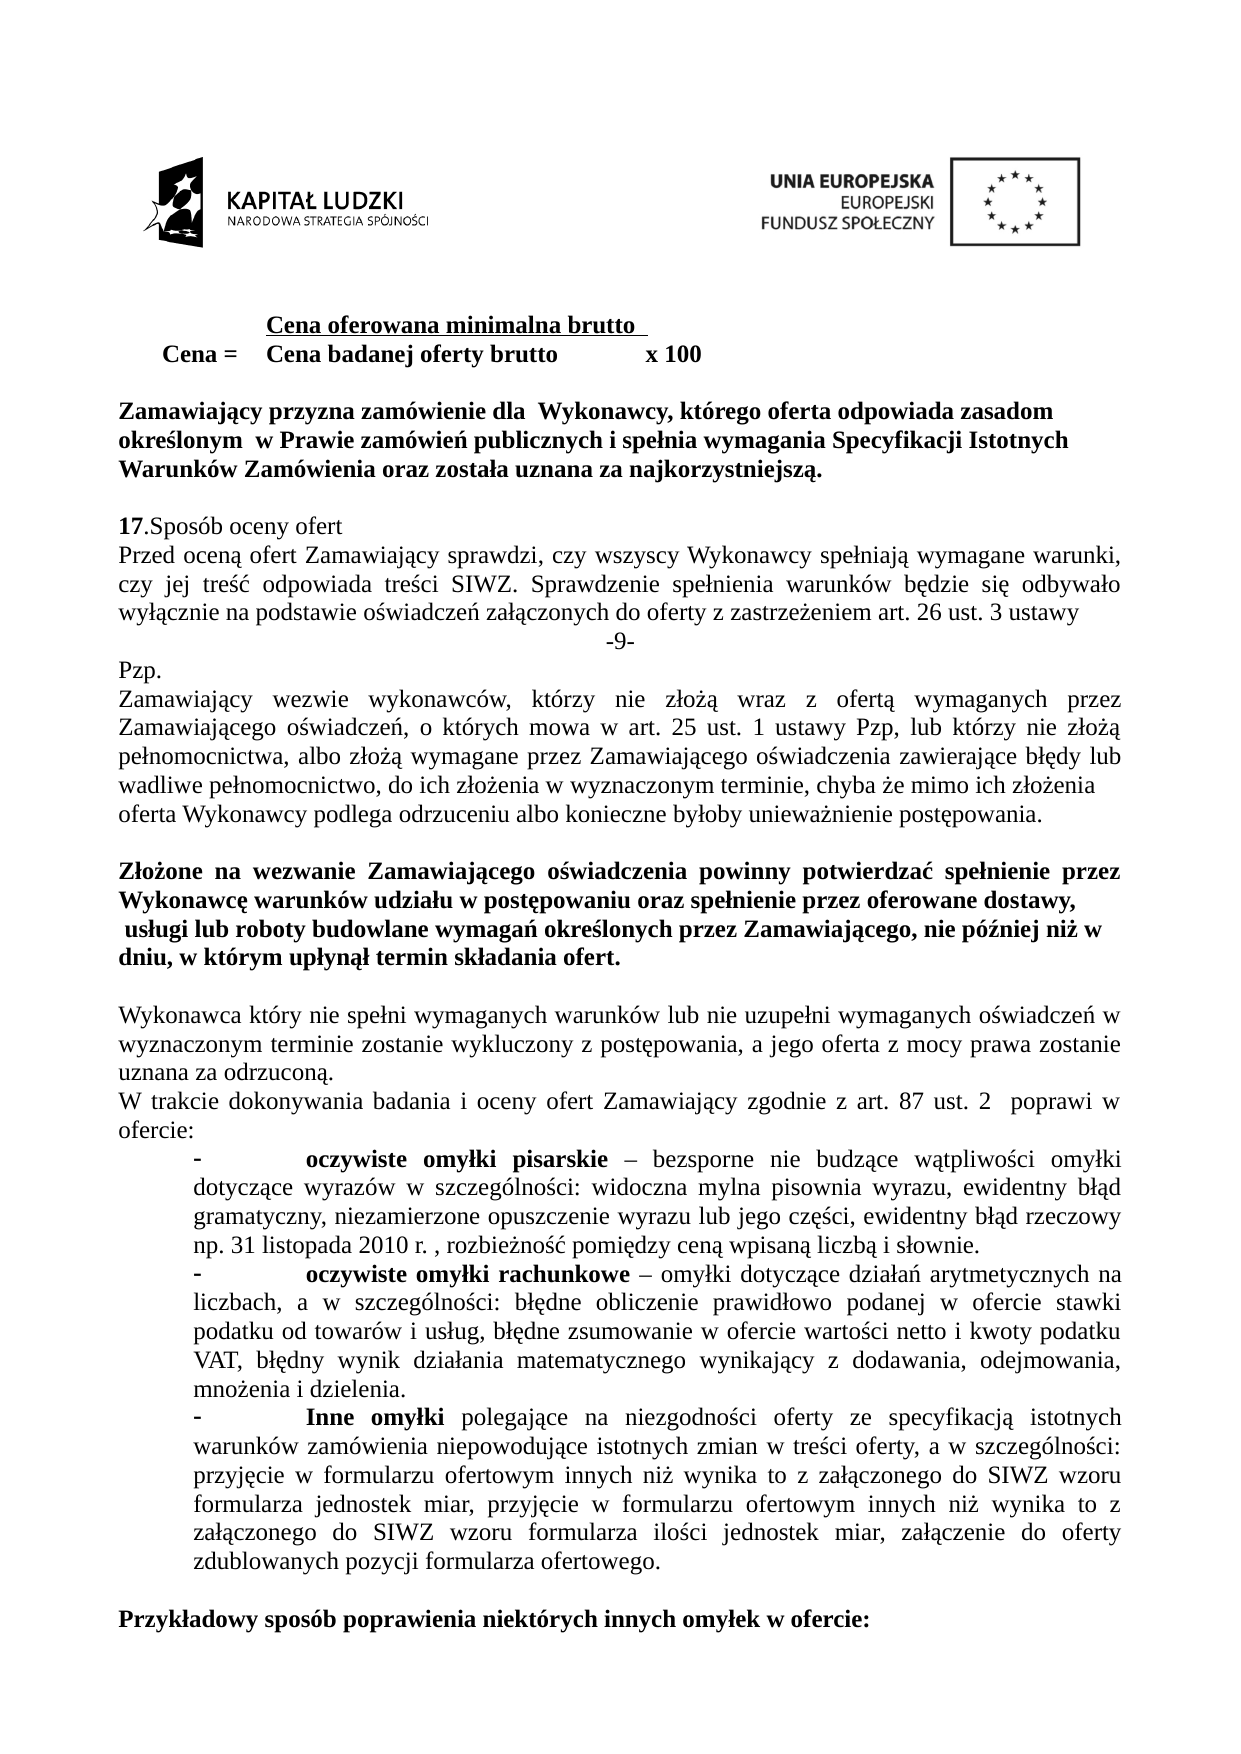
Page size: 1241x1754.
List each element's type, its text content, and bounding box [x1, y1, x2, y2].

text Cena = Cena badanej oferty brutto x 100 [118, 339, 1122, 367]
picture [118, 118, 1122, 282]
list Inne omyłki polegające na niezgodności oferty ze specyfikacją istotnych warunków zamówienia niepowodujące istotnych zmian w treści oferty, a w szczególności: przyjęcie w formularzu ofertowym innych niż wynika to z załączonego do SIWZ wzoru formularza jednostek miar, przyjęcie w formularzu ofertowym innych niż wynika to z załączonego do SIWZ wzoru formularza ilości jednostek miar, załączenie do oferty zdublowanych pozycji formularza ofertowego. [193, 1402, 1122, 1575]
text Złożone na wezwanie Zamawiającego oświadczenia powinny potwierdzać spełnienie przez Wykonawcę warunków udziału w postępowaniu oraz spełnienie przez oferowane dostawy, [118, 856, 1122, 914]
text W trakcie dokonywania badania i oceny ofert Zamawiający zgodnie z art. 87 ust. 2 poprawi w ofercie: [118, 1086, 1122, 1144]
text oferta Wykonawcy podlega odrzuceniu albo konieczne byłoby unieważnienie postępowania. [118, 799, 1122, 827]
text Zamawiający wezwie wykonawców, którzy nie złożą wraz z ofertą wymaganych przez Zamawiającego oświadczeń, o których mowa w art. 25 ust. 1 ustawy Pzp, lub którzy nie złożą pełnomocnictwa, albo złożą wymagane przez Zamawiającego oświadczenia zawierające błędy lub wadliwe pełnomocnictwo, do ich złożenia w wyznaczonym terminie, chyba że mimo ich złożenia [118, 684, 1122, 799]
text Przed oceną ofert Zamawiający sprawdzi, czy wszyscy Wykonawcy spełniają wymagane warunki, czy jej treść odpowiada treści SIWZ. Sprawdzenie spełnienia warunków będzie się odbywało wyłącznie na podstawie oświadczeń załączonych do oferty z zastrzeżeniem art. 26 ust. 3 ustawy [118, 540, 1122, 626]
text Wykonawca który nie spełni wymaganych warunków lub nie uzupełni wymaganych oświadczeń w wyznaczonym terminie zostanie wykluczony z postępowania, a jego oferta z mocy prawa zostanie uznana za odrzuconą. [118, 1000, 1122, 1086]
text usługi lub roboty budowlane wymagań określonych przez Zamawiającego, nie później niż w [118, 914, 1122, 942]
list oczywiste omyłki rachunkowe – omyłki dotyczące działań arytmetycznych na liczbach, a w szczególności: błędne obliczenie prawidłowo podanej w ofercie stawki podatku od towarów i usług, błędne zsumowanie w ofercie wartości netto i kwoty podatku VAT, błędny wynik działania matematycznego wynikający z dodawania, odejmowania, mnożenia i dzielenia. [193, 1259, 1122, 1402]
text Cena oferowana minimalna brutto [118, 310, 1122, 339]
text Przykładowy sposób poprawienia niektórych innych omyłek w ofercie: [118, 1604, 1122, 1632]
text dniu, w którym upłynął termin składania ofert. [118, 942, 1122, 971]
list oczywiste omyłki pisarskie – bezsporne nie budzące wątpliwości omyłki dotyczące wyrazów w szczególności: widoczna mylna pisownia wyrazu, ewidentny błąd gramatyczny, niezamierzone opuszczenie wyrazu lub jego części, ewidentny błąd rzeczowy np. 31 listopada 2010 r. , rozbieżność pomiędzy ceną wpisaną liczbą i słownie. [193, 1144, 1122, 1259]
text Pzp. [118, 655, 1122, 684]
text -9- [118, 626, 1122, 655]
text 17.Sposób oceny ofert [118, 511, 1122, 540]
text Zamawiający przyzna zamówienie dla Wykonawcy, którego oferta odpowiada zasadom określonym w Prawie zamówień publicznych i spełnia wymagania Specyfikacji Istotnych Warunków Zamówienia oraz została uznana za najkorzystniejszą. [118, 396, 1122, 482]
